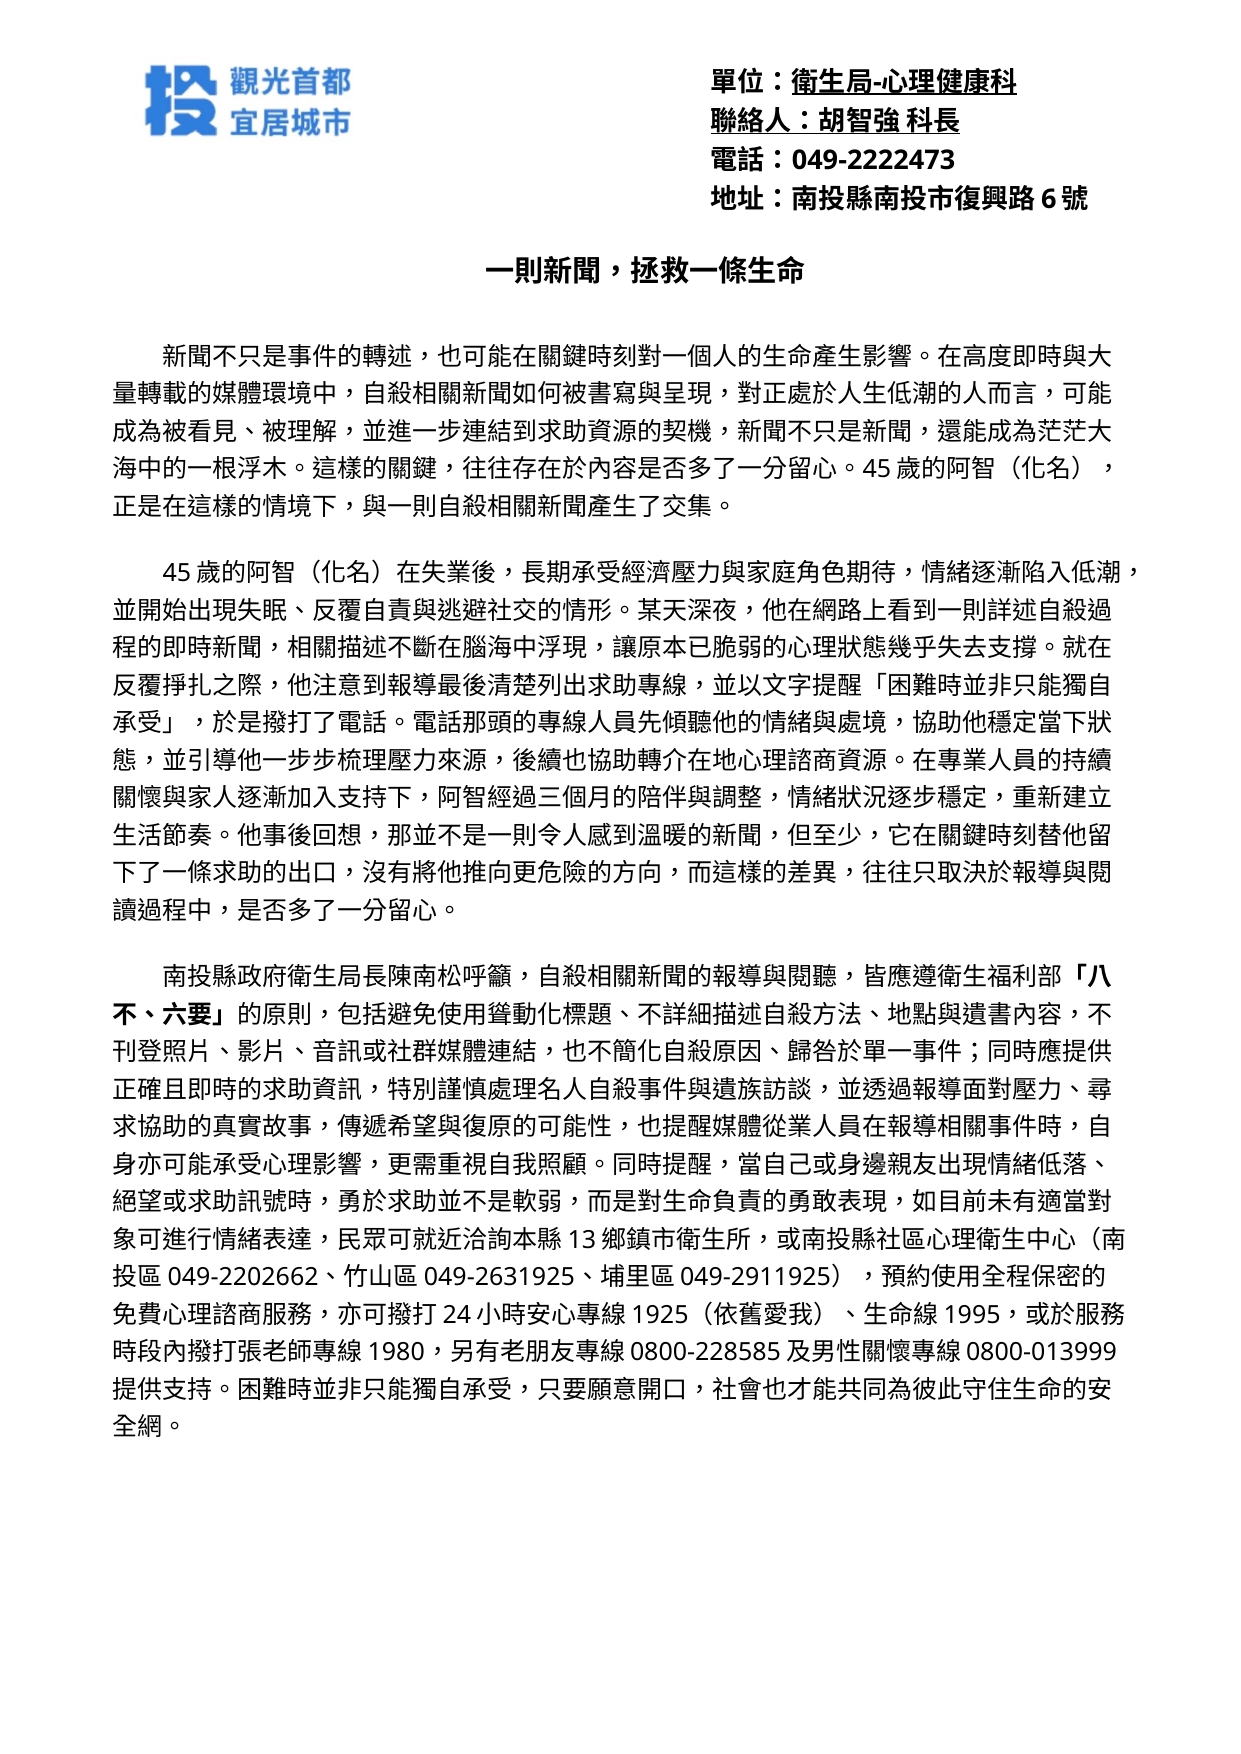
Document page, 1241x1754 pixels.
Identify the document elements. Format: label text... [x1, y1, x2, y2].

text 45歲的阿智（化名）在失業後，長期承受經濟壓力與家庭角色期待，情緒逐漸陷入低潮，並開始出現失眠、反覆自責與逃避社交的情形。某天深夜，他在網路上看到一則詳述自殺過程的即時新聞，相關描述不斷在腦海中浮現，讓原本已脆弱的心理狀態幾乎失去支撐。就在反覆掙扎之際，他注意到報導最後清楚列出求助專線，並以文字提醒「困難時並非只能獨自承受」，於是撥打了電話。電話那頭的專線人員先傾聽他的情緒與處境，協助他穩定當下狀態，並引導他一步步梳理壓力來源，後續也協助轉介在地心理諮商資源。在專業人員的持續關懷與家人逐漸加入支持下，阿智經過三個月的陪伴與調整，情緒狀況逐步穩定，重新建立生活節奏。他事後回想，那並不是一則令人感到溫暖的新聞，但至少，它在關鍵時刻替他留下了一條求助的出口，沒有將他推向更危險的方向，而這樣的差異，往往只取決於報導與閱讀過程中，是否多了一分留心。 [112, 552, 1128, 927]
picture [112, 44, 434, 160]
text 聯絡人：胡智強 科長 電話：049-2222473 [710, 99, 1155, 177]
text 新聞不只是事件的轉述，也可能在關鍵時刻對一個人的生命產生影響。在高度即時與大量轉載的媒體環境中，自殺相關新聞如何被書寫與呈現，對正處於人生低潮的人而言，可能成為被看見、被理解，並進一步連結到求助資源的契機，新聞不只是新聞，還能成為茫茫大海中的一根浮木。這樣的關鍵，往往存在於內容是否多了一分留心。45歲的阿智（化名），正是在這樣的情境下，與一則自殺相關新聞產生了交集。 [112, 335, 1128, 523]
text 地址：南投縣南投市復興路6號 [710, 177, 1155, 210]
text 南投縣政府衛生局長陳南松呼籲，自殺相關新聞的報導與閱聽，皆應遵衛生福利部「八不、六要」的原則，包括避免使用聳動化標題、不詳細描述自殺方法、地點與遺書內容，不刊登照片、影片、音訊或社群媒體連結，也不簡化自殺原因、歸咎於單一事件；同時應提供正確且即時的求助資訊，特別謹慎處理名人自殺事件與遺族訪談，並透過報導面對壓力、尋求協助的真實故事，傳遞希望與復原的可能性，也提醒媒體從業人員在報導相關事件時，自身亦可能承受心理影響，更需重視自我照顧。同時提醒，當自己或身邊親友出現情緒低落、絕望或求助訊號時，勇於求助並不是軟弱，而是對生命負責的勇敢表現，如目前未有適當對象可進行情緒表達，民眾可就近洽詢本縣13鄉鎮市衛生所，或南投縣社區心理衛生中心（南投區049-2202662、竹山區049-2631925、埔里區049-2911925），預約使用全程保密的免費心理諮商服務，亦可撥打24小時安心專線1925（依舊愛我）、生命線1995，或於服務時段內撥打張老師專線1980，另有老朋友專線0800-228585及男性關懷專線0800-013999提供支持。困難時並非只能獨自承受，只要願意開口，社會也才能共同為彼此守住生命的安全網。 [112, 956, 1128, 1444]
text 一則新聞，拯救一條生命 [112, 231, 1128, 306]
text 單位：衛生局-心理健康科 [710, 59, 1155, 99]
